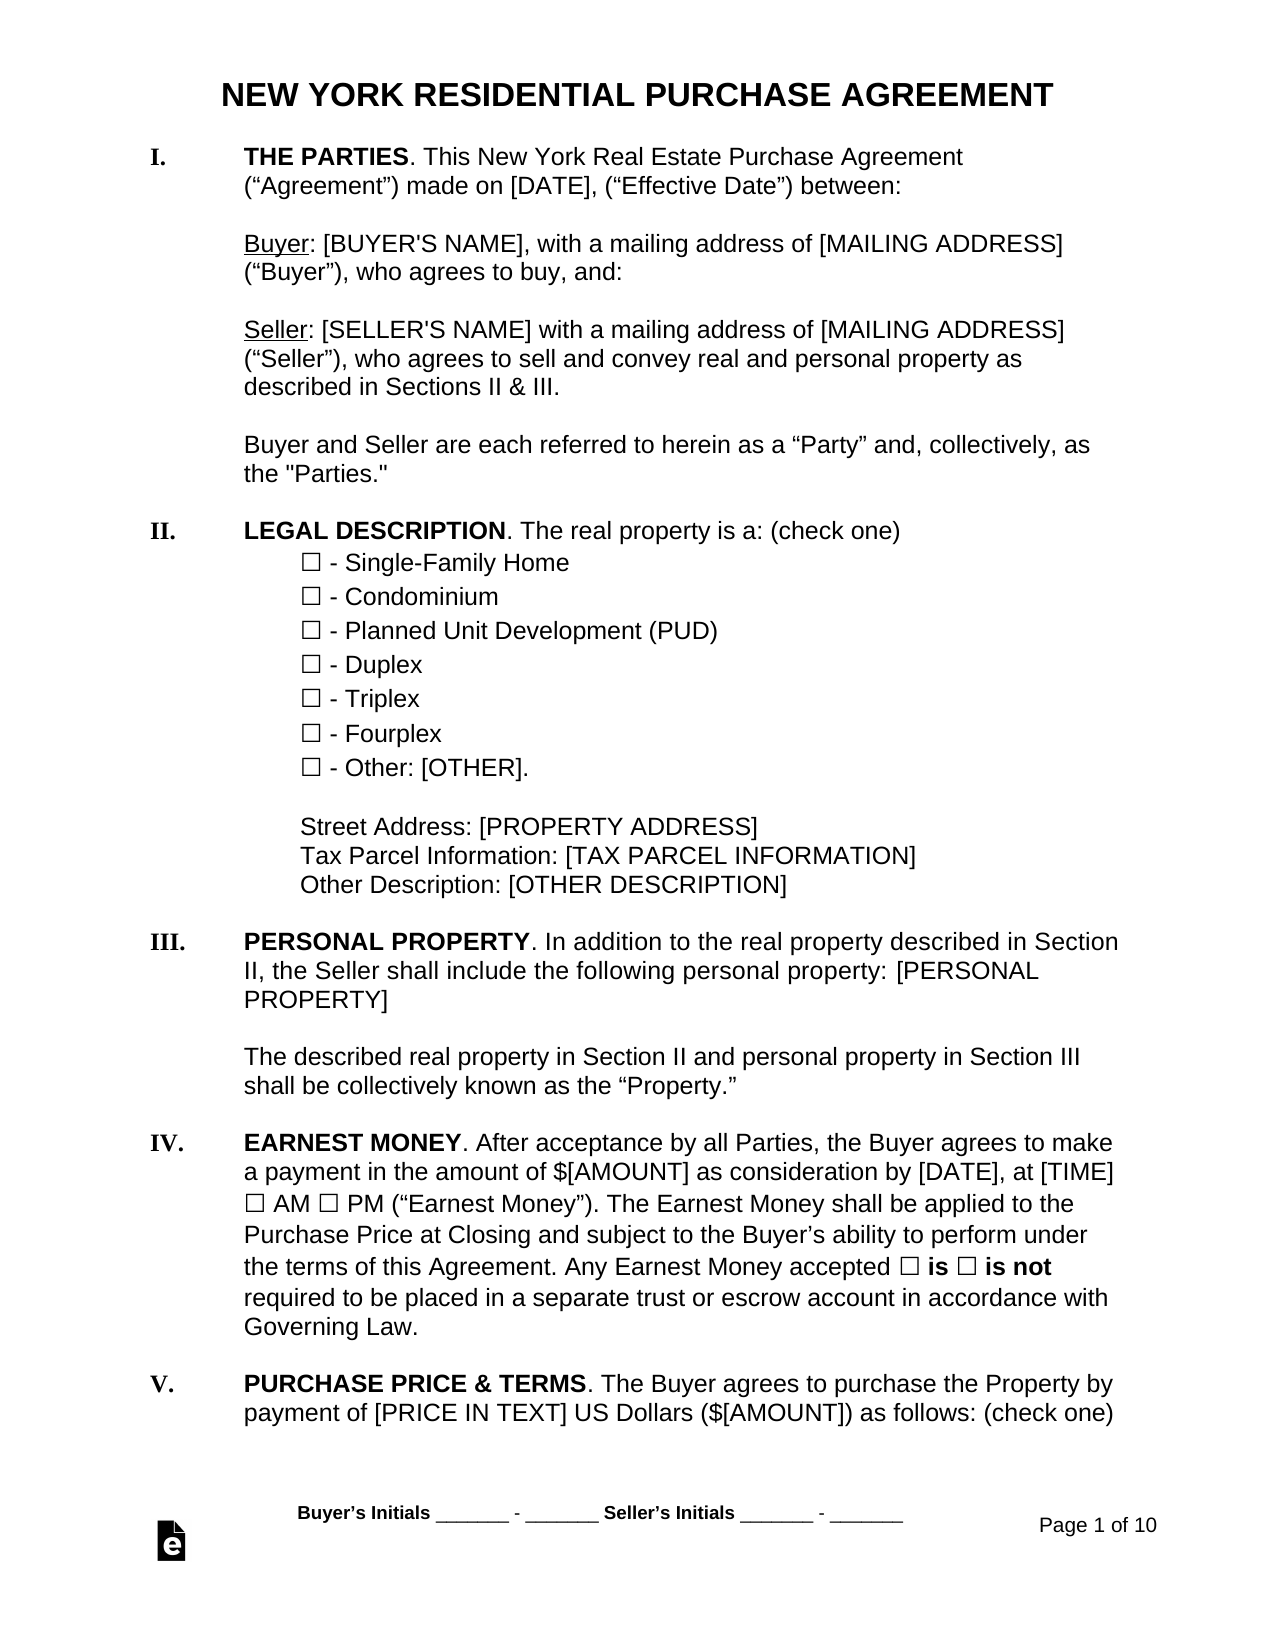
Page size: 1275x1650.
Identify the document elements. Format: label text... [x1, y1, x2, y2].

text Other Description: [OTHER DESCRIPTION] [300, 869, 1125, 898]
text Buyer: [BUYER'S NAME], with a mailing address of [MAILING ADDRESS] (“Buyer”), who agrees to buy, and: [244, 228, 1125, 286]
text ☐ - Planned Unit Development (PUD) [300, 613, 1125, 647]
list THE PARTIES. This New York Real Estate Purchase Agreement (“Agreement”) made on [DATE], (“Effective Date”) between: [150, 142, 1125, 200]
text ☐ - Duplex [300, 647, 1125, 681]
text The described real property in Section II and personal property in Section III shall be collectively known as the “Property.” [244, 1042, 1125, 1100]
text NEW YORK RESIDENTIAL PURCHASE AGREEMENT [150, 75, 1125, 113]
text Tax Parcel Information: [TAX PARCEL INFORMATION] [300, 841, 1125, 869]
text ☐ - Other: [OTHER]. [300, 749, 1125, 783]
list EARNEST MONEY. After acceptance by all Parties, the Buyer agrees to make a payment in the amount of $[AMOUNT] as consideration by [DATE], at [TIME] ☐ AM ☐ PM (“Earnest Money”). The Earnest Money shall be applied to the Purchase Price at Closing and subject to the Buyer’s ability to perform under the terms of this Agreement. Any Earnest Money accepted ☐ is ☐ is not required to be placed in a separate trust or escrow account in accordance with Governing Law. [150, 1128, 1125, 1340]
text Street Address: [PROPERTY ADDRESS] [300, 812, 1125, 841]
list LEGAL DESCRIPTION. The real property is a: (check one) [150, 516, 1125, 545]
text ☐ - Condominium [300, 579, 1125, 613]
list PURCHASE PRICE & TERMS. The Buyer agrees to purchase the Property by payment of [PRICE IN TEXT] US Dollars ($[AMOUNT]) as follows: (check one) [150, 1369, 1125, 1427]
text Buyer and Seller are each referred to herein as a “Party” and, collectively, as the "Parties." [244, 430, 1125, 487]
text ☐ - Triplex [300, 681, 1125, 715]
text Seller: [SELLER'S NAME] with a mailing address of [MAILING ADDRESS] (“Seller”), who agrees to sell and convey real and personal property as described in Sections II & III. [244, 315, 1125, 401]
text ☐ - Fourplex [300, 715, 1125, 749]
list PERSONAL PROPERTY. In addition to the real property described in Section II, the Seller shall include the following personal property: [PERSONAL PROPERTY] [150, 927, 1125, 1013]
text ☐ - Single-Family Home [300, 545, 1125, 579]
